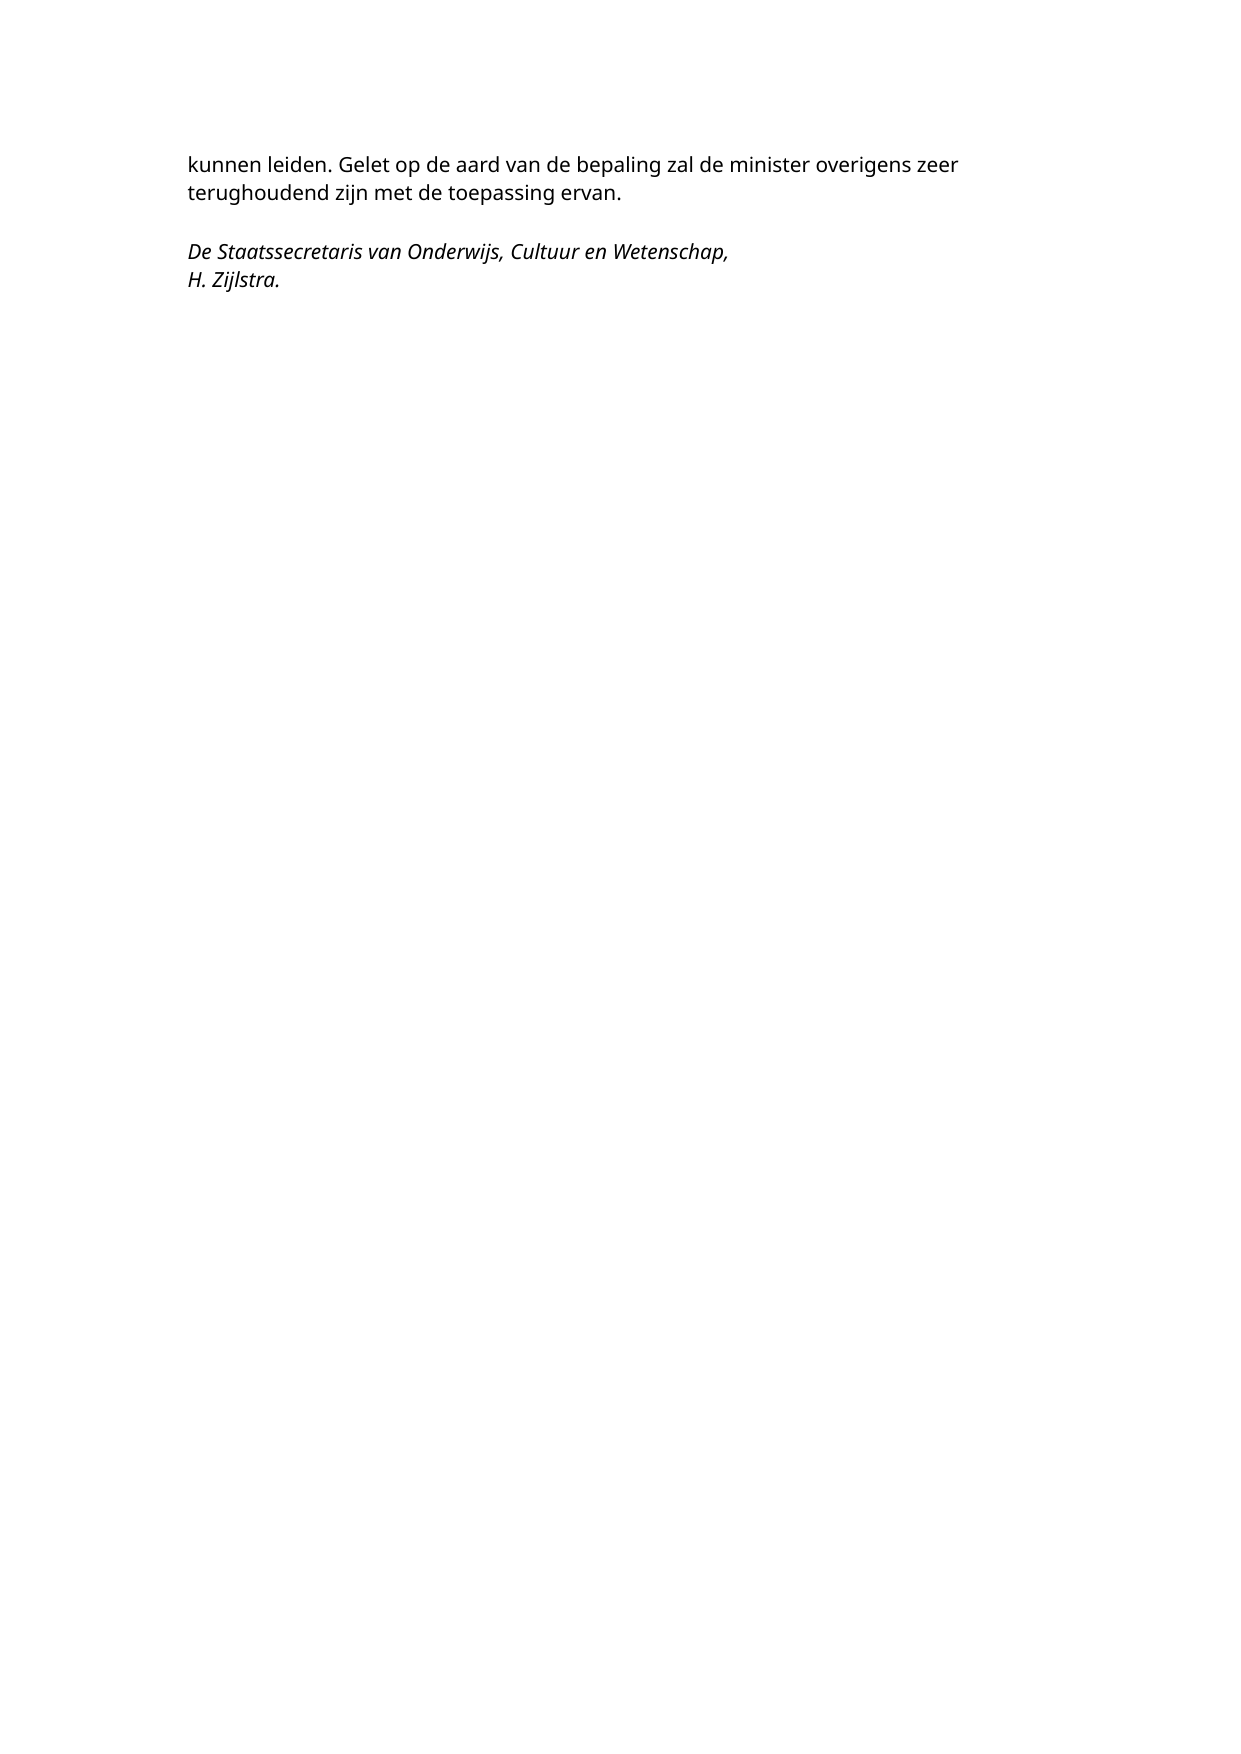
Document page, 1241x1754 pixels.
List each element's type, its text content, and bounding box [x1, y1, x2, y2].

text H. Zijlstra. [187, 294, 1053, 322]
text De Staatssecretaris van Onderwijs, Cultuur en Wetenschap, [187, 265, 1053, 294]
text In het derde lid is, tot slot, de algemene uitzonderingsbepaling van de Regeling op het specifiek cultuurbeleid van overeenkomstige toepassing verklaard op de bepalingen van deze regeling. Reden daarvoor is dat in het algemeen niet valt uit te sluiten dat de vooraf vastgestelde voorschriften ten aanzien van de toekenning van vergoedingen in de zin van artikel 4:51 in een bijzonder, individueel geval tot een onredelijke uitkomst kunnen leiden. Gelet op de aard van de bepaling zal de minister overigens zeer terughoudend zijn met de toepassing ervan. [187, 150, 1053, 235]
